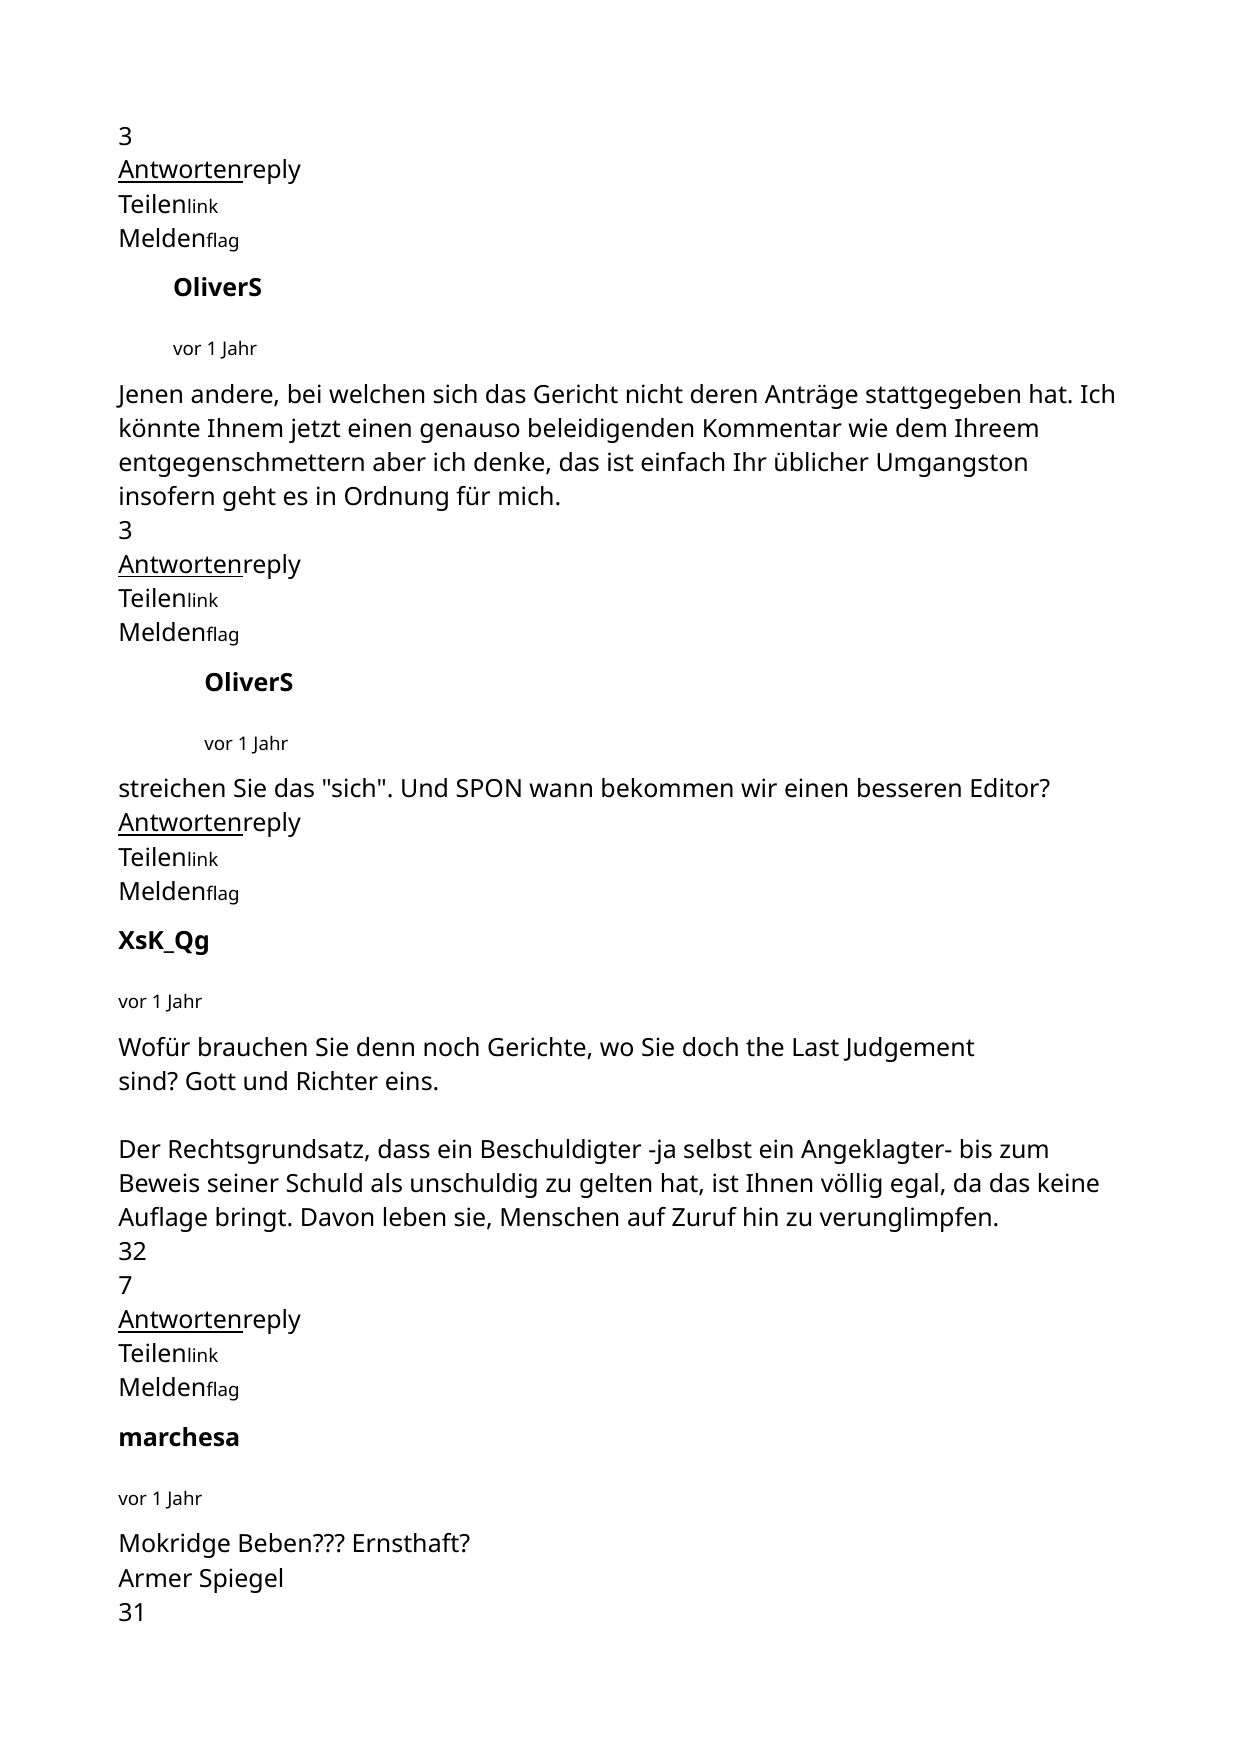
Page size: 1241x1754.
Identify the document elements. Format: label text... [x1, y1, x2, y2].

text Meldenflag [118, 1370, 1122, 1404]
text 31 [118, 1594, 1122, 1628]
text Jenen andere, bei welchen sich das Gericht nicht deren Anträge stattgegeben hat. Ich könnte Ihnem jetzt einen genauso beleidigenden Kommentar wie dem Ihreem entgegenschmettern aber ich denke, das ist einfach Ihr üblicher Umgangston insofern geht es in Ordnung für mich. [118, 376, 1122, 513]
text Antwortenreply [118, 152, 1122, 186]
text Antwortenreply [118, 1302, 1122, 1336]
text vor 1 Jahr [204, 730, 1117, 755]
text 3 [118, 118, 1122, 152]
text Antwortenreply [118, 805, 1122, 839]
text vor 1 Jahr [118, 1485, 1117, 1511]
text marchesa [118, 1420, 1114, 1454]
text Antwortenreply [118, 547, 1122, 581]
text Meldenflag [118, 615, 1122, 649]
text Meldenflag [118, 873, 1122, 907]
text streichen Sie das "sich". Und SPON wann bekommen wir einen besseren Editor? [118, 771, 1122, 805]
text Teilenlink [118, 839, 1122, 873]
text Teilenlink [118, 186, 1122, 220]
text vor 1 Jahr [173, 335, 1117, 361]
text Teilenlink [118, 1336, 1122, 1370]
text OliverS [173, 270, 1114, 304]
text 32 [118, 1234, 1122, 1268]
text 3 [118, 513, 1122, 547]
text Teilenlink [118, 581, 1122, 615]
text XsK_Qg [118, 923, 1114, 957]
text vor 1 Jahr [118, 988, 1117, 1014]
text 7 [118, 1268, 1122, 1302]
text Wofür brauchen Sie denn noch Gerichte, wo Sie doch the Last Judgement sind? Gott und Richter eins. Der Rechtsgrundsatz, dass ein Beschuldigter -ja selbst ein Angeklagter- bis zum Beweis seiner Schuld als unschuldig zu gelten hat, ist Ihnen völlig egal, da das keine Auflage bringt. Davon leben sie, Menschen auf Zuruf hin zu verunglimpfen. [118, 1029, 1122, 1234]
text Mokridge Beben??? Ernsthaft? Armer Spiegel [118, 1526, 1122, 1594]
text OliverS [204, 664, 1114, 699]
text Meldenflag [118, 220, 1122, 254]
